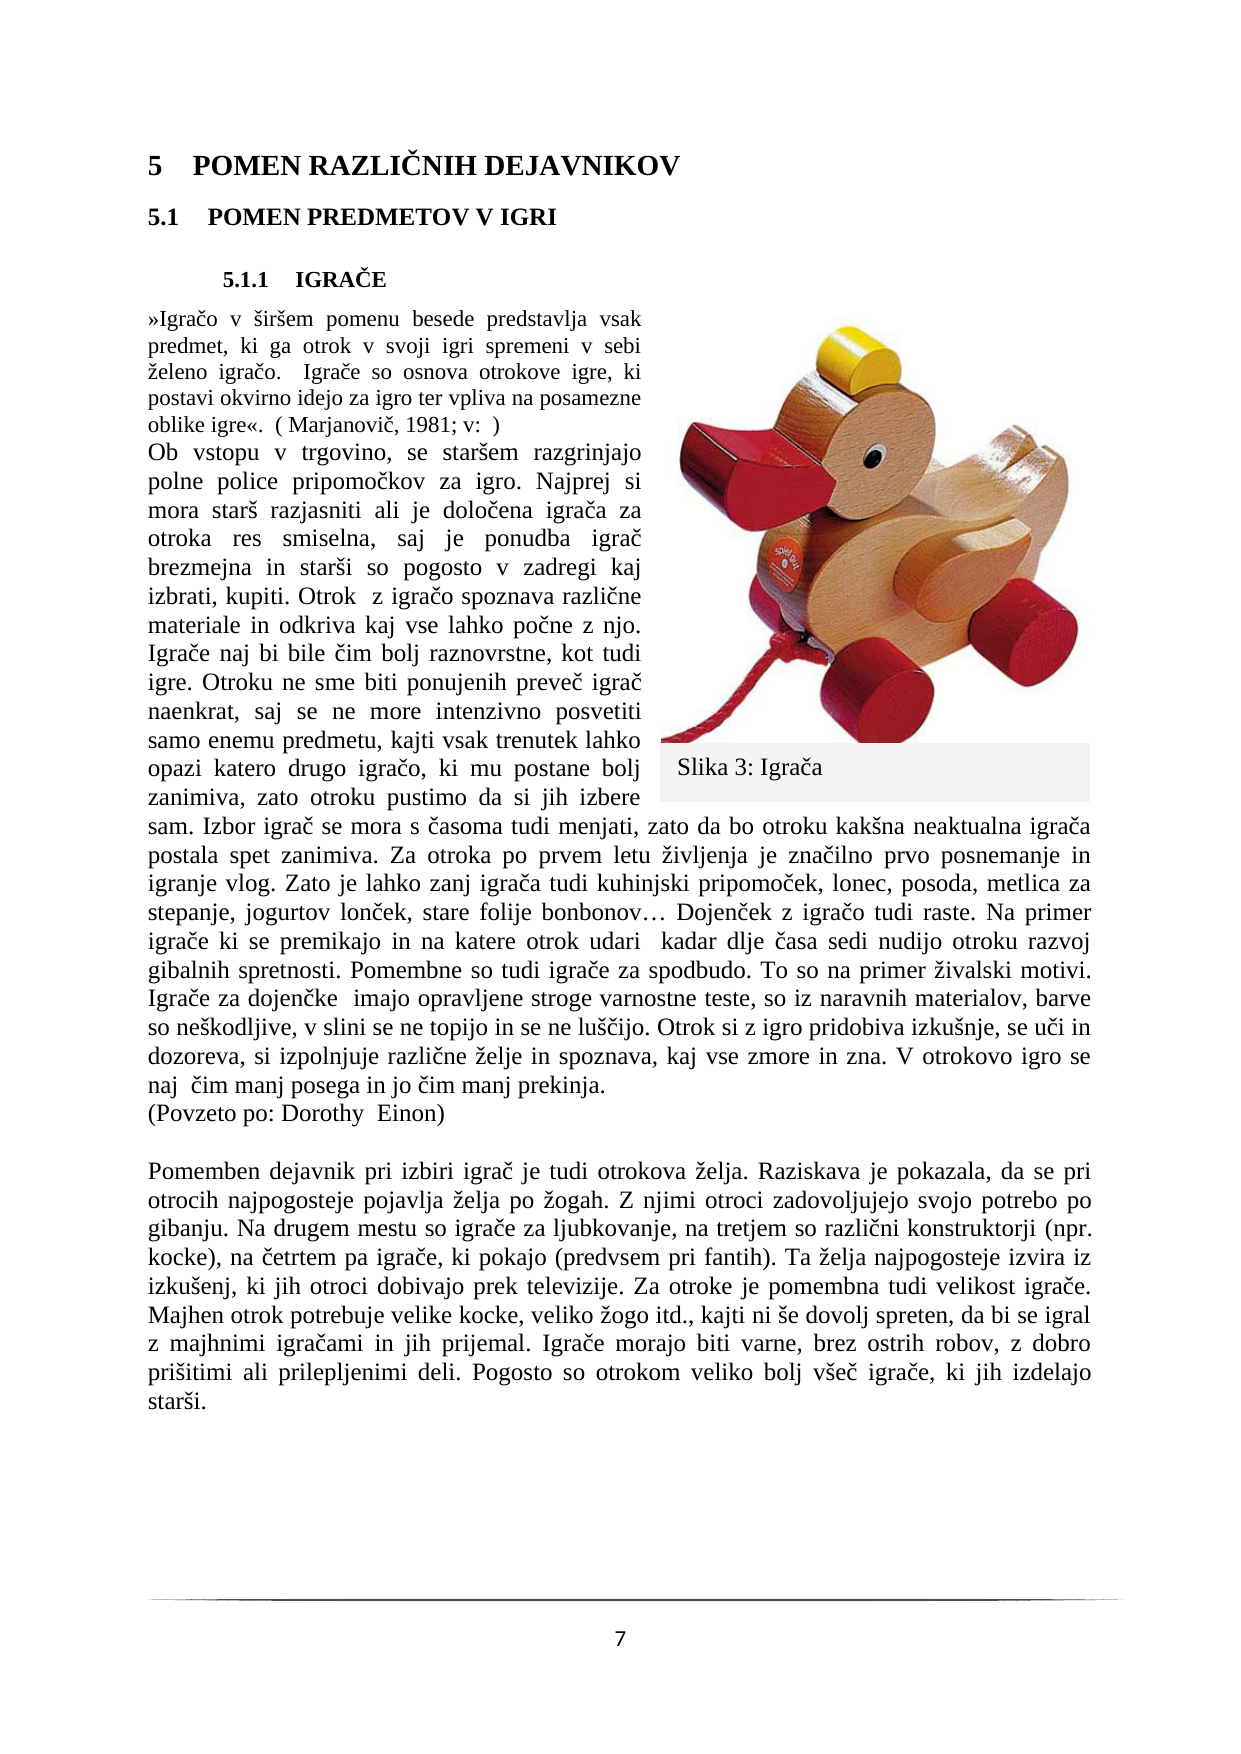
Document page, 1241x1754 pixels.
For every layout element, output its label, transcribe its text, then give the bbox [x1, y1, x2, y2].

subtitle Igrače [223, 266, 1093, 292]
text Slika 3: Igrača [677, 752, 1073, 781]
text Ob vstopu v trgovino, se staršem razgrinjajo polne police pripomočkov za igro. Najprej si mora starš razjasniti ali je določena igrača za otroka res smiselna, saj je ponudba igrač brezmejna in starši so pogosto v zadregi kaj izbrati, kupiti. Otrok z igračo spoznava različne materiale in odkriva kaj vse lahko počne z njo. Igrače naj bi bile čim bolj raznovrstne, kot tudi igre. Otroku ne sme biti ponujenih preveč igrač naenkrat, saj se ne more intenzivno posvetiti samo enemu predmetu, kajti vsak trenutek lahko opazi katero drugo igračo, ki mu postane bolj zanimiva, zato otroku pustimo da si jih izbere sam. Izbor igrač se mora s časoma tudi menjati, zato da bo otroku kakšna neaktualna igrača postala spet zanimiva. Za otroka po prvem letu življenja je značilno prvo posnemanje in igranje vlog. Zato je lahko zanj igrača tudi kuhinjski pripomoček, lonec, posoda, metlica za stepanje, jogurtov lonček, stare folije bonbonov… Dojenček z igračo tudi raste. Na primer igrače ki se premikajo in na katere otrok udari kadar dlje časa sedi nudijo otroku razvoj gibalnih spretnosti. Pomembne so tudi igrače za spodbudo. To so na primer živalski motivi. Igrače za dojenčke imajo opravljene stroge varnostne teste, so iz naravnih materialov, barve so neškodljive, v slini se ne topijo in se ne luščijo. Otrok si z igro pridobiva izkušnje, se uči in dozoreva, si izpolnjuje različne želje in spoznava, kaj vse zmore in zna. V otrokovo igro se naj čim manj posega in jo čim manj prekinja. [148, 437, 1093, 1098]
text Pomemben dejavnik pri izbiri igrač je tudi otrokova želja. Raziskava je pokazala, da se pri otrocih najpogosteje pojavlja želja po žogah. Z njimi otroci zadovoljujejo svojo potrebo po gibanju. Na drugem mestu so igrače za ljubkovanje, na tretjem so različni konstruktorji (npr. kocke), na četrtem pa igrače, ki pokajo (predvsem pri fantih). Ta želja najpogosteje izvira iz izkušenj, ki jih otroci dobivajo prek televizije. Za otroke je pomembna tudi velikost igrače. Majhen otrok potrebuje velike kocke, veliko žogo itd., kajti ni še dovolj spreten, da bi se igral z majhnimi igračami in jih prijemal. Igrače morajo biti varne, brez ostrih robov, z dobro prišitimi ali prilepljenimi deli. Pogosto so otrokom veliko bolj všeč igrače, ki jih izdelajo starši. [148, 1156, 1093, 1415]
subtitle Pomen predmetov v igri [148, 202, 1093, 231]
text (Povzeto po: Dorothy Einon) [148, 1098, 1093, 1127]
subtitle POMEN RAZLIČNIH DEJAVNIKOV [148, 148, 1093, 181]
picture [661, 315, 1089, 743]
picture [147, 1596, 1123, 1604]
text »Igračo v širšem pomenu besede predstavlja vsak predmet, ki ga otrok v svoji igri spremeni v sebi želeno igračo. Igrače so osnova otrokove igre, ki postavi okvirno idejo za igro ter vpliva na posamezne oblike igre«. ( Marjanovič, 1981; v: ) [148, 305, 1093, 437]
